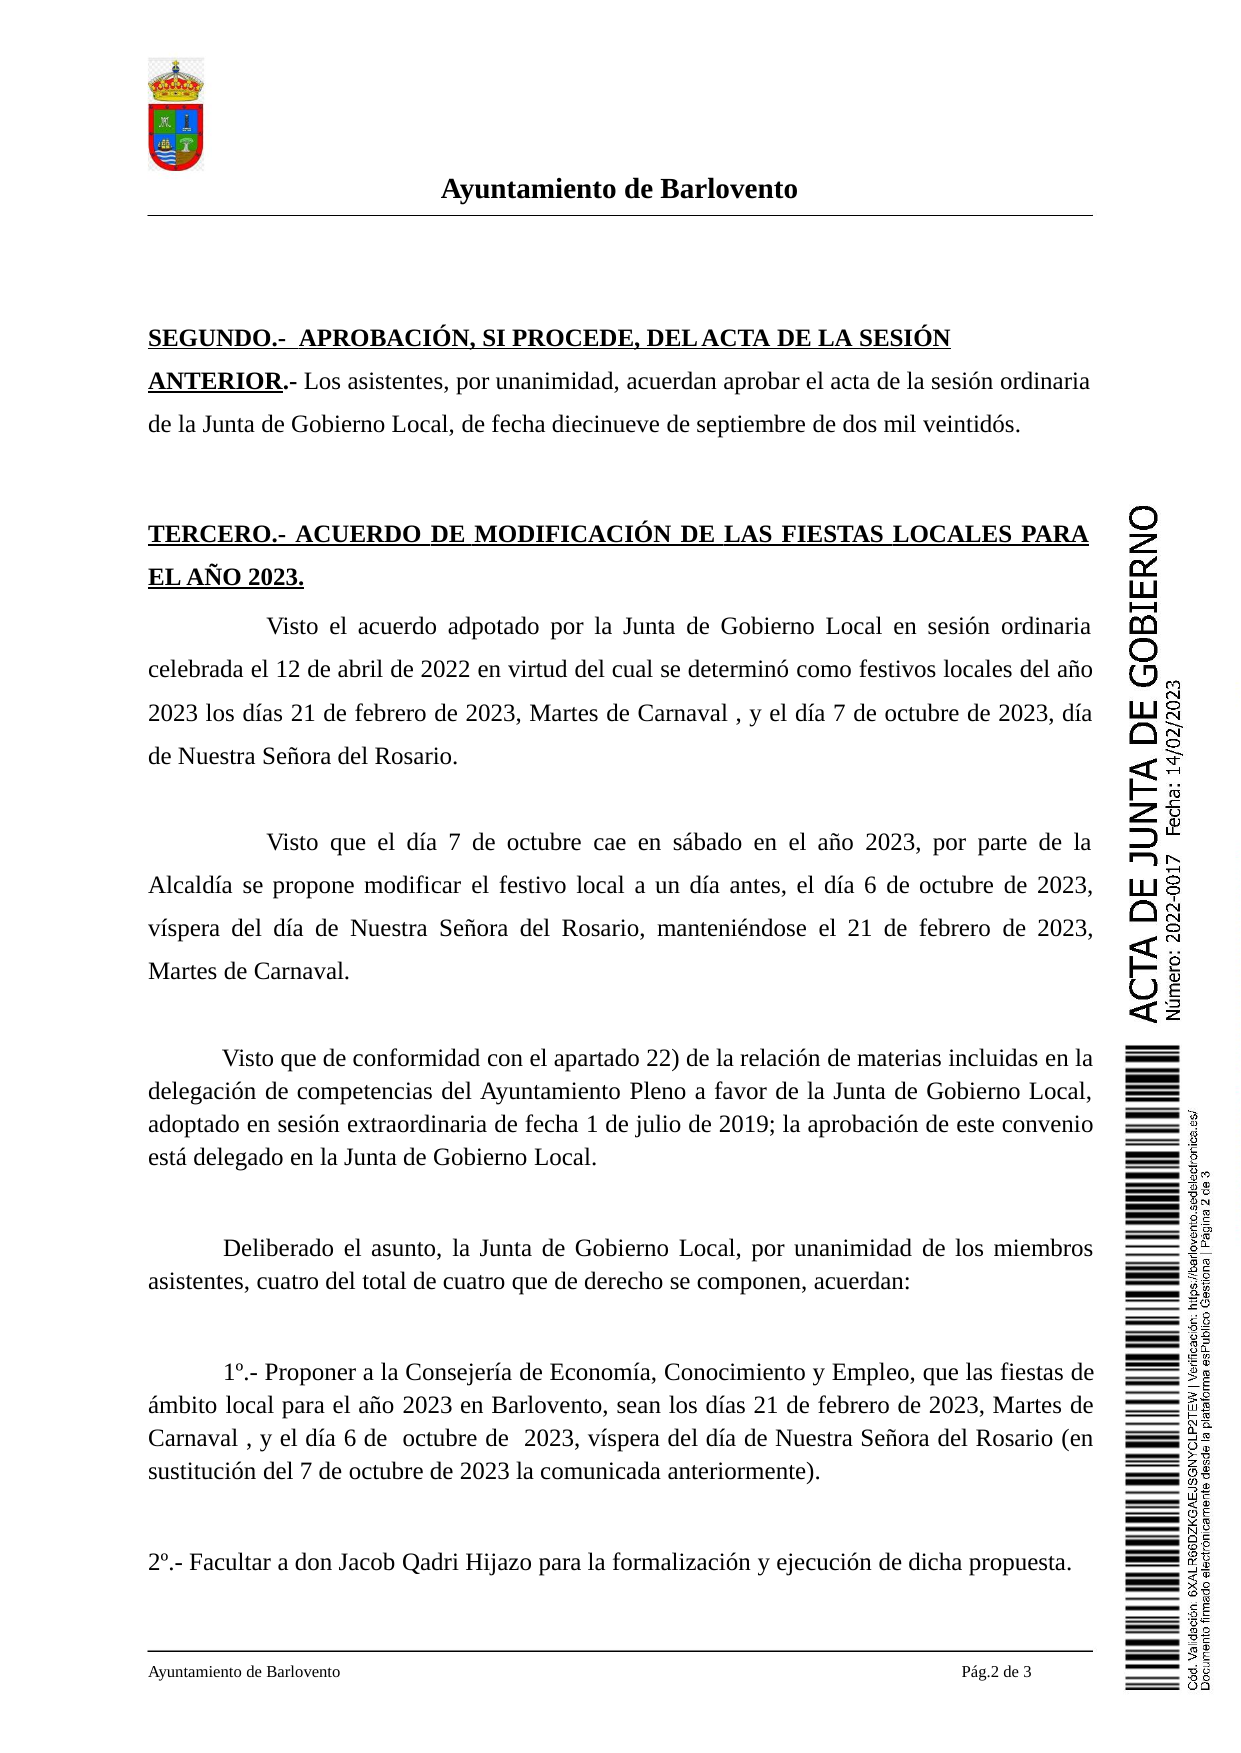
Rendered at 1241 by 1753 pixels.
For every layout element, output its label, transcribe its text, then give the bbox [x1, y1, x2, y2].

text Ayuntamiento de Barlovento [441, 173, 825, 205]
text TERCERO.- ACUERDO DE MODIFICACIÓN DE LAS FIESTAS LOCALES PARA [148, 521, 1116, 548]
text sustitución del 7 de octubre de 2023 la comunicada anteriormente). [148, 1457, 1117, 1485]
text Martes de Carnaval. [148, 958, 1117, 985]
picture [0, 0, 1241, 1753]
text Carnaval , y el día 6 de octubre de 2023, víspera del día de Nuestra Señora del Rosario (en [148, 1424, 1117, 1452]
text Visto que el día 7 de octubre cae en sábado en el año 2023, por parte de la [266, 828, 1117, 856]
text víspera del día de Nuestra Señora del Rosario, manteniéndose el 21 de febrero de 2023, [148, 914, 1117, 942]
text 1 [223, 1358, 235, 1386]
text Visto el acuerdo adpotado por la Junta de Gobierno Local en sesión ordinaria [266, 613, 1116, 640]
text Ayuntamiento de Barlovento [148, 1662, 366, 1681]
text º.- Facultar a don Jacob Qadri Hijazo para la formalización y ejecución de dicha propuesta. [160, 1548, 1095, 1576]
text delegación de competencias del Ayuntamiento Pleno a favor de la Junta de Gobierno Local, [148, 1077, 1118, 1105]
text de la Junta de Gobierno Local, de fecha diecinueve de septiembre de dos mil veintidós. [148, 411, 1113, 438]
text ANTERIOR.- Los asistentes, por unanimidad, acuerdan aprobar el acta de la sesión ordinaria [148, 367, 1113, 395]
text º.- Proponer a la Consejería de Economía, Conocimiento y Empleo, que las fiestas de [235, 1358, 1117, 1386]
text celebrada el 12 de abril de 2022 en virtud del cual se determinó como festivos locales del año [148, 656, 1116, 683]
text Pág.2 de 3 [961, 1662, 1056, 1681]
text Deliberado el asunto, la Junta de Gobierno Local, por unanimidad de los miembros [223, 1234, 1116, 1262]
text ámbito local para el año 2023 en Barlovento, sean los días 21 de febrero de 2023, Martes de [148, 1391, 1117, 1419]
text está delegado en la Junta de Gobierno Local. [148, 1143, 1118, 1171]
text SEGUNDO.- APROBACIÓN, SI PROCEDE, DEL ACTA DE LA SESIÓN [148, 324, 1113, 352]
text asistentes, cuatro del total de cuatro que de derecho se componen, acuerdan: [148, 1267, 1116, 1295]
text 2 [148, 1548, 160, 1576]
text de Nuestra Señora del Rosario. [148, 742, 483, 770]
text Visto que de conformidad con el apartado 22) de la relación de materias incluidas en la [222, 1044, 1118, 1072]
text EL AÑO 2023. [148, 564, 1116, 591]
text 2 [148, 699, 160, 727]
text Alcaldía se propone modificar el festivo local a un día antes, el día 6 de octubre de 2023, [148, 871, 1117, 899]
text adoptado en sesión extraordinaria de fecha 1 de julio de 2019; la aprobación de este convenio [148, 1110, 1118, 1138]
text 023 los días 21 de febrero de 2023, Martes de Carnaval , y el día 7 de octubre de 2023, día [160, 699, 1116, 727]
